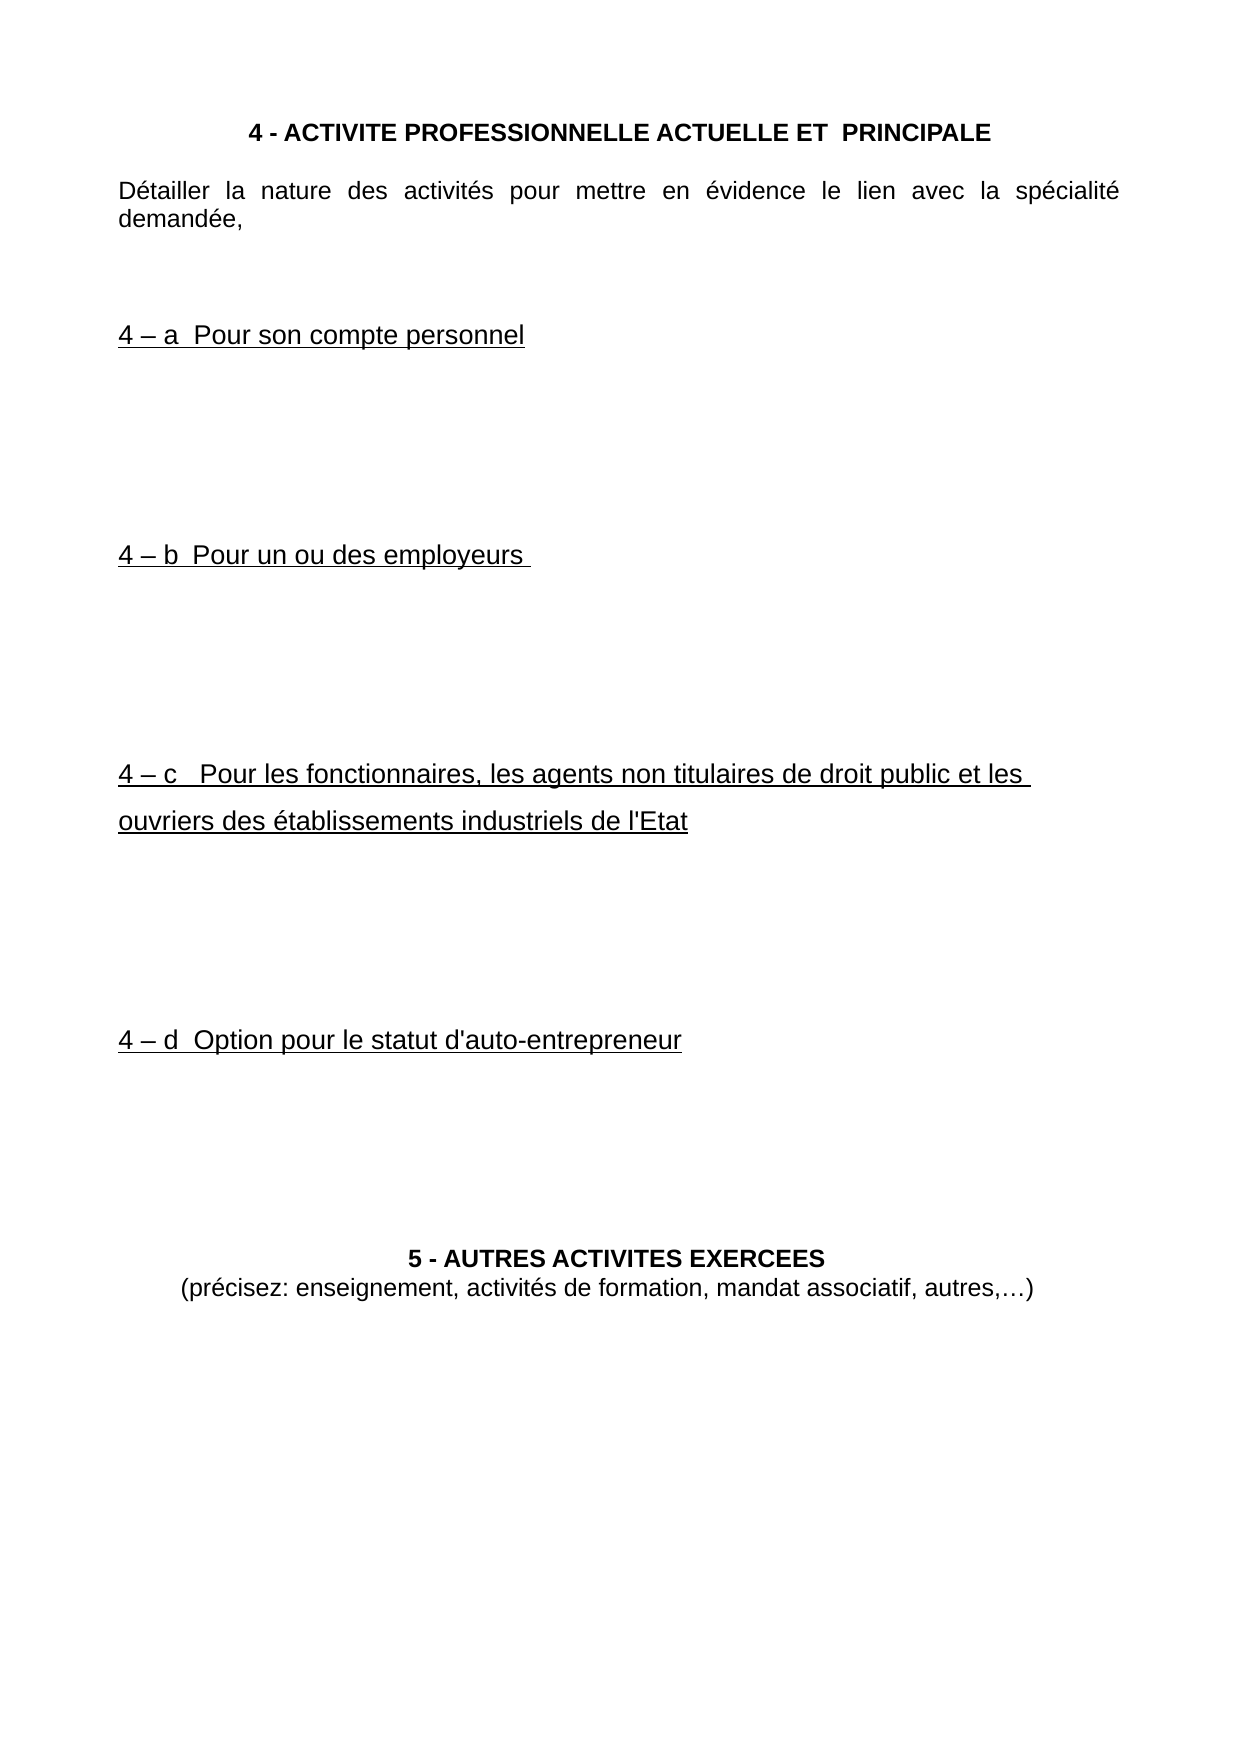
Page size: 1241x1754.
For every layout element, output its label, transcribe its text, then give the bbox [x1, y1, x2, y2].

text 4 – a Pour son compte personnel [118, 319, 1122, 351]
text 4 - ACTIVITE PROFESSIONNELLE ACTUELLE ET PRINCIPALE [118, 118, 1122, 147]
text 4 – b Pour un ou des employeurs [118, 539, 1122, 570]
text 4 – c Pour les fonctionnaires, les agents non titulaires de droit public et les ouvriers des établissements industriels de l'Etat [118, 758, 1122, 836]
text 4 – d Option pour le statut d'auto-entrepreneur [118, 1024, 1122, 1056]
text (précisez: enseignement, activités de formation, mandat associatif, autres,…) [118, 1272, 1122, 1301]
text 5 - AUTRES ACTIVITES EXERCEES [118, 1244, 1122, 1272]
text Détailler la nature des activités pour mettre en évidence le lien avec la spécialité demandée, [118, 176, 1122, 233]
